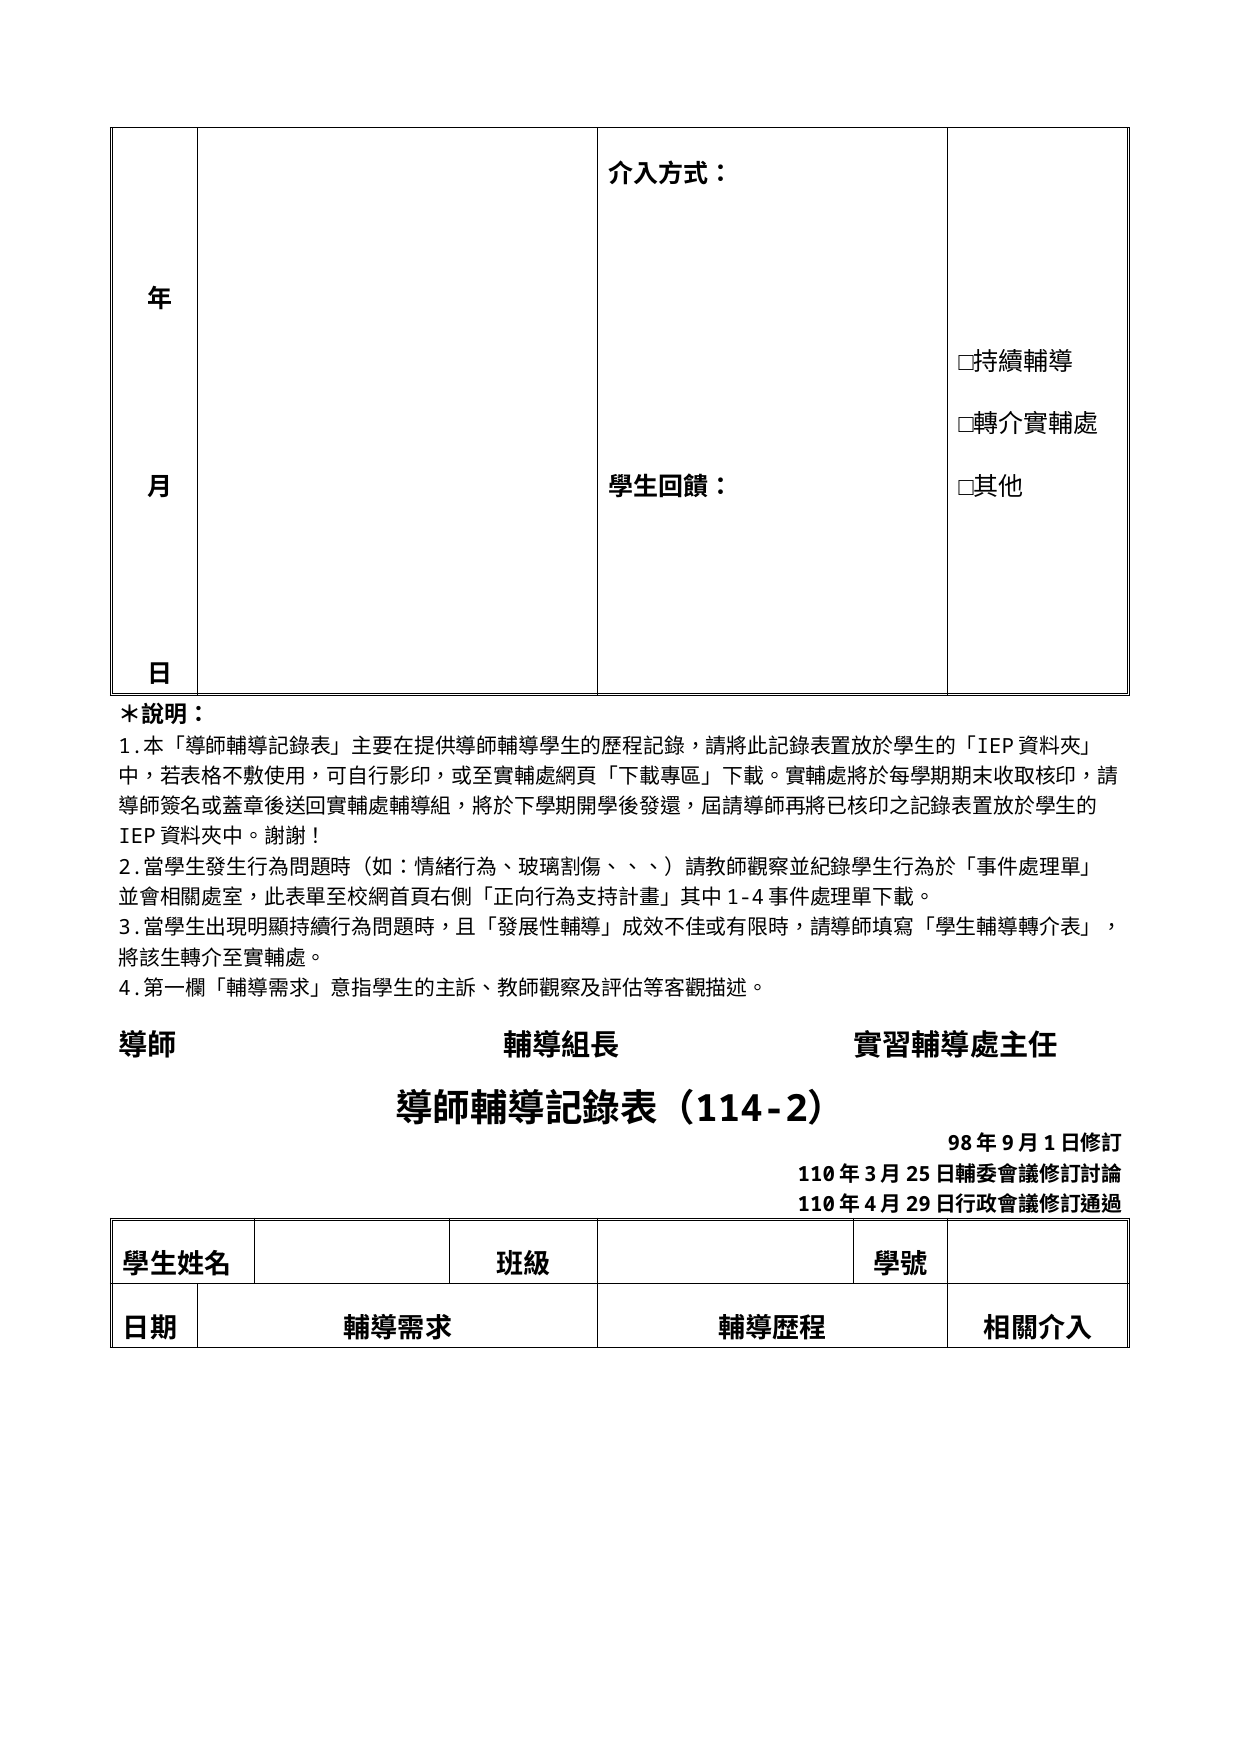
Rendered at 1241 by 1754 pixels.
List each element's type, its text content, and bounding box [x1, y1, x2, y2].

text 110年4月29日行政會議修訂通過 [118, 1187, 1122, 1217]
table_cell □持續輔導 □轉介實輔處 □其他 [948, 128, 1127, 693]
text 98年9月1日修訂 [118, 1126, 1122, 1157]
table_cell 相關介入 [948, 1284, 1127, 1347]
text 導師輔導記錄表（114-2） [118, 1064, 1122, 1126]
text 110年3月25日輔委會議修訂討論 [118, 1157, 1122, 1187]
table_header 學生姓名 [113, 1221, 254, 1283]
table_cell 日期 [113, 1284, 197, 1347]
table_header 學號 [854, 1221, 947, 1283]
table_header [255, 1221, 449, 1283]
table_header [948, 1221, 1127, 1283]
text 2.當學生發生行為問題時（如：情緒行為、玻璃割傷、、、）請教師觀察並紀錄學生行為於「事件處理單」並會相關處室，此表單至校網首頁右側「正向行為支持計畫」其中1-4事件處理單下載。 [118, 850, 1122, 911]
text 導師 輔導組長 實習輔導處主任 [118, 1001, 1122, 1064]
table_cell 輔導需求 [198, 1284, 597, 1347]
table_cell 年 月 日 [113, 128, 197, 693]
table_cell 輔導歴程 [598, 1284, 947, 1347]
text 4.第一欄「輔導需求」意指學生的主訴、教師觀察及評估等客觀描述。 [118, 971, 1122, 1001]
table_header 班級 [450, 1221, 597, 1283]
table_cell 介入方式： 學生回饋： [598, 128, 947, 693]
text 3.當學生出現明顯持續行為問題時，且「發展性輔導」成效不佳或有限時，請導師填寫「學生輔導轉介表」，將該生轉介至實輔處。 [118, 911, 1122, 971]
table_header [598, 1221, 853, 1283]
text ＊說明： 1.本「導師輔導記錄表」主要在提供導師輔導學生的歷程記錄，請將此記錄表置放於學生的「IEP資料夾」中，若表格不敷使用，可自行影印，或至實輔處網頁「下載專區」下載。實輔處將於每學期期末收取核印，請導師簽名或蓋章後送回實輔處輔導組，將於下學期開學後發還，屆請導師再將已核印之記錄表置放於學生的IEP資料夾中。謝謝！ [118, 696, 1122, 850]
table_cell [198, 128, 597, 693]
